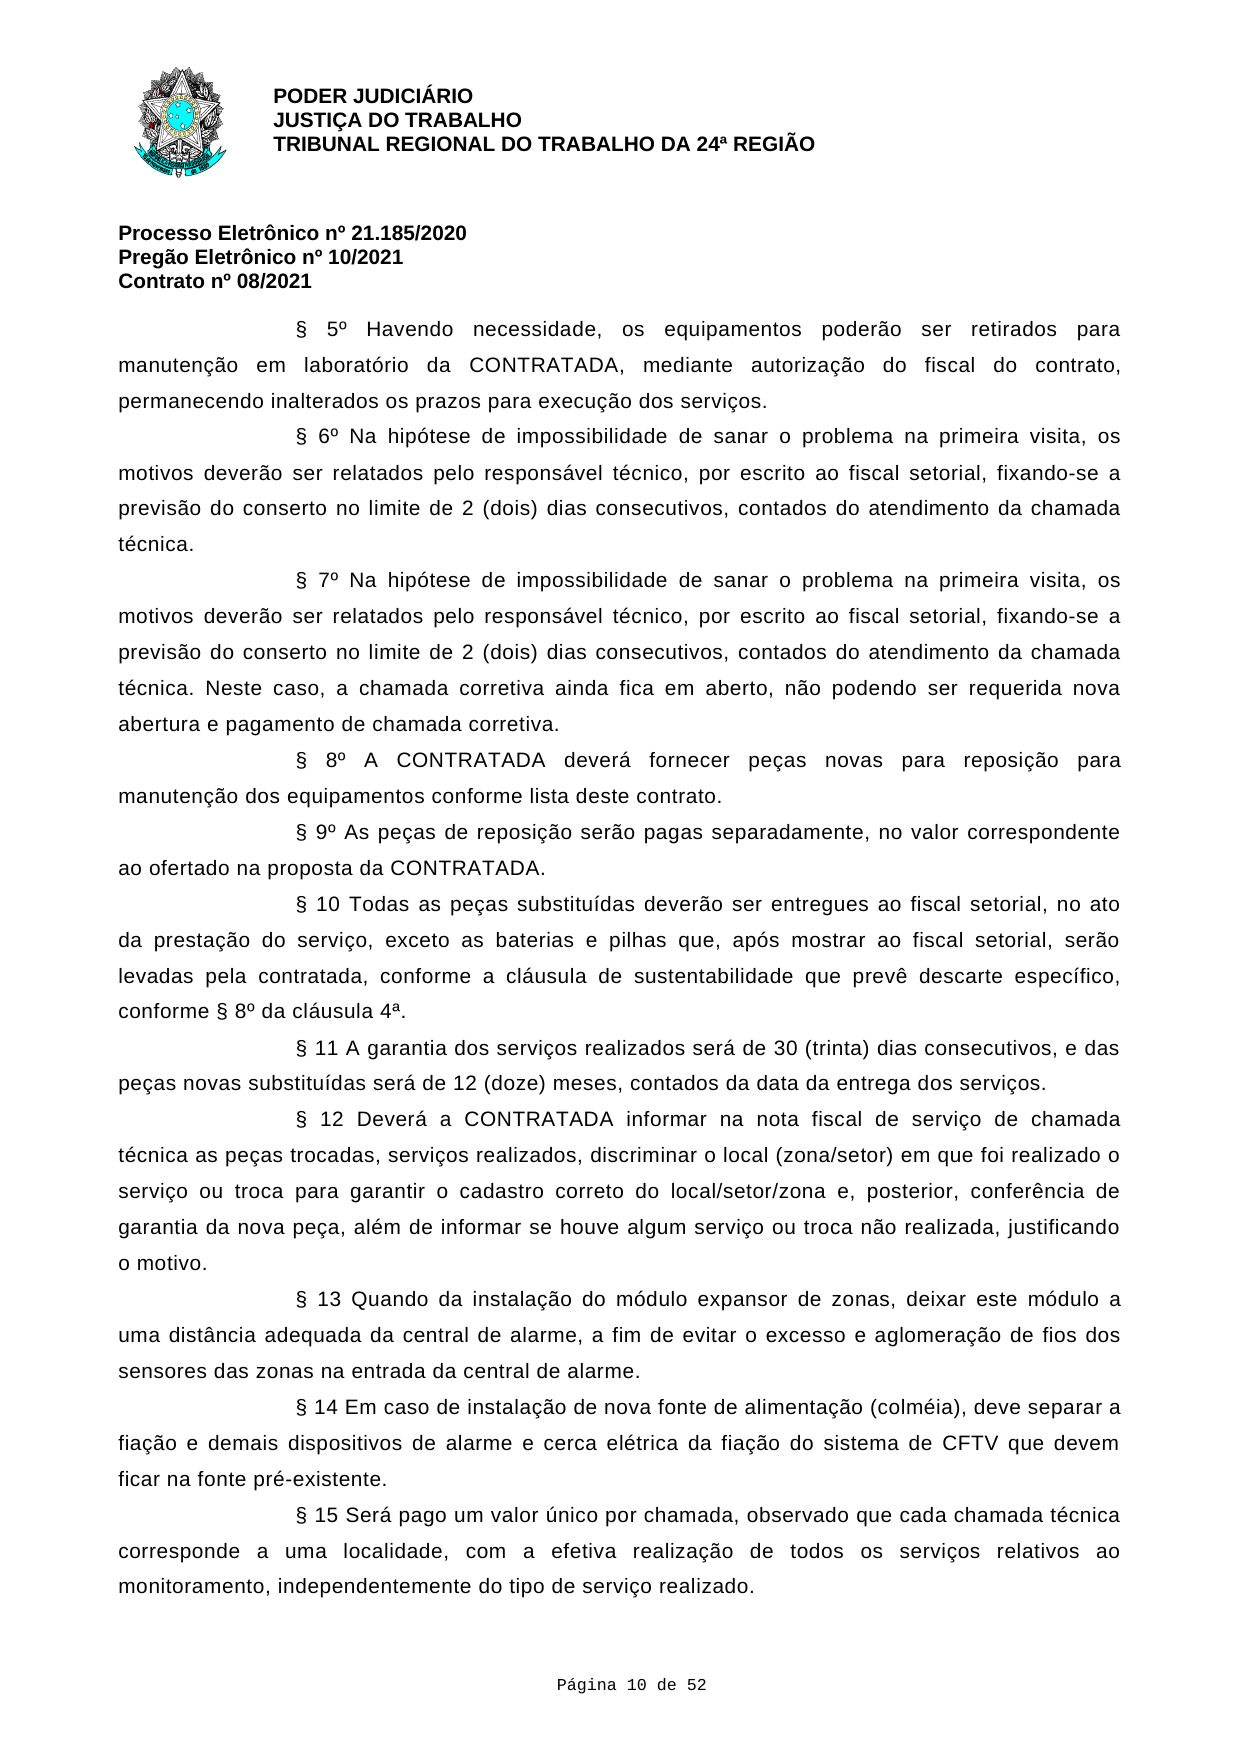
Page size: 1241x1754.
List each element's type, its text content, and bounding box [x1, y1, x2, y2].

text § 15 Será pago um valor único por chamada, observado que cada chamada técnica corresponde a uma localidade, com a efetiva realização de todos os serviços relativos ao monitoramento, independentemente do tipo de serviço realizado. [118, 1502, 1122, 1598]
text § 11 A garantia dos serviços realizados será de 30 (trinta) dias consecutivos, e das peças novas substituídas será de 12 (doze) meses, contados da data da entrega dos serviços. [118, 1035, 1122, 1095]
text § 6º Na hipótese de impossibilidade de sanar o problema na primeira visita, os motivos deverão ser relatados pelo responsável técnico, por escrito ao fiscal setorial, fixando-se a previsão do conserto no limite de 2 (dois) dias consecutivos, contados do atendimento da chamada técnica. [118, 424, 1122, 556]
text § 10 Todas as peças substituídas deverão ser entregues ao fiscal setorial, no ato da prestação do serviço, exceto as baterias e pilhas que, após mostrar ao fiscal setorial, serão levadas pela contratada, conforme a cláusula de sustentabilidade que prevê descarte específico, conforme § 8º da cláusula 4ª. [118, 892, 1122, 1023]
text § 5º Havendo necessidade, os equipamentos poderão ser retirados para manutenção em laboratório da contratada, mediante autorização do fiscal do contrato, permanecendo inalterados os prazos para execução dos serviços. [118, 317, 1122, 412]
text § 8º A CONTRATADA deverá fornecer peças novas para reposição para manutenção dos equipamentos conforme lista deste contrato. [118, 748, 1122, 808]
text § 7º Na hipótese de impossibilidade de sanar o problema na primeira visita, os motivos deverão ser relatados pelo responsável técnico, por escrito ao fiscal setorial, fixando-se a previsão do conserto no limite de 2 (dois) dias consecutivos, contados do atendimento da chamada técnica. Neste caso, a chamada corretiva ainda fica em aberto, não podendo ser requerida nova abertura e pagamento de chamada corretiva. [118, 568, 1122, 736]
text § 13 Quando da instalação do módulo expansor de zonas, deixar este módulo a uma distância adequada da central de alarme, a fim de evitar o excesso e aglomeração de fios dos sensores das zonas na entrada da central de alarme. [118, 1287, 1122, 1383]
text § 14 Em caso de instalação de nova fonte de alimentação (colméia), deve separar a fiação e demais dispositivos de alarme e cerca elétrica da fiação do sistema de CFTV que devem ficar na fonte pré-existente. [118, 1395, 1122, 1491]
picture [133, 66, 228, 178]
text § 12 Deverá a CONTRATADA informar na nota fiscal de serviço de chamada técnica as peças trocadas, serviços realizados, discriminar o local (zona/setor) em que foi realizado o serviço ou troca para garantir o cadastro correto do local/setor/zona e, posterior, conferência de garantia da nova peça, além de informar se houve algum serviço ou troca não realizada, justificando o motivo. [118, 1107, 1122, 1275]
text § 9º As peças de reposição serão pagas separadamente, no valor correspondente ao ofertado na proposta da CONTRATADA. [118, 820, 1122, 879]
